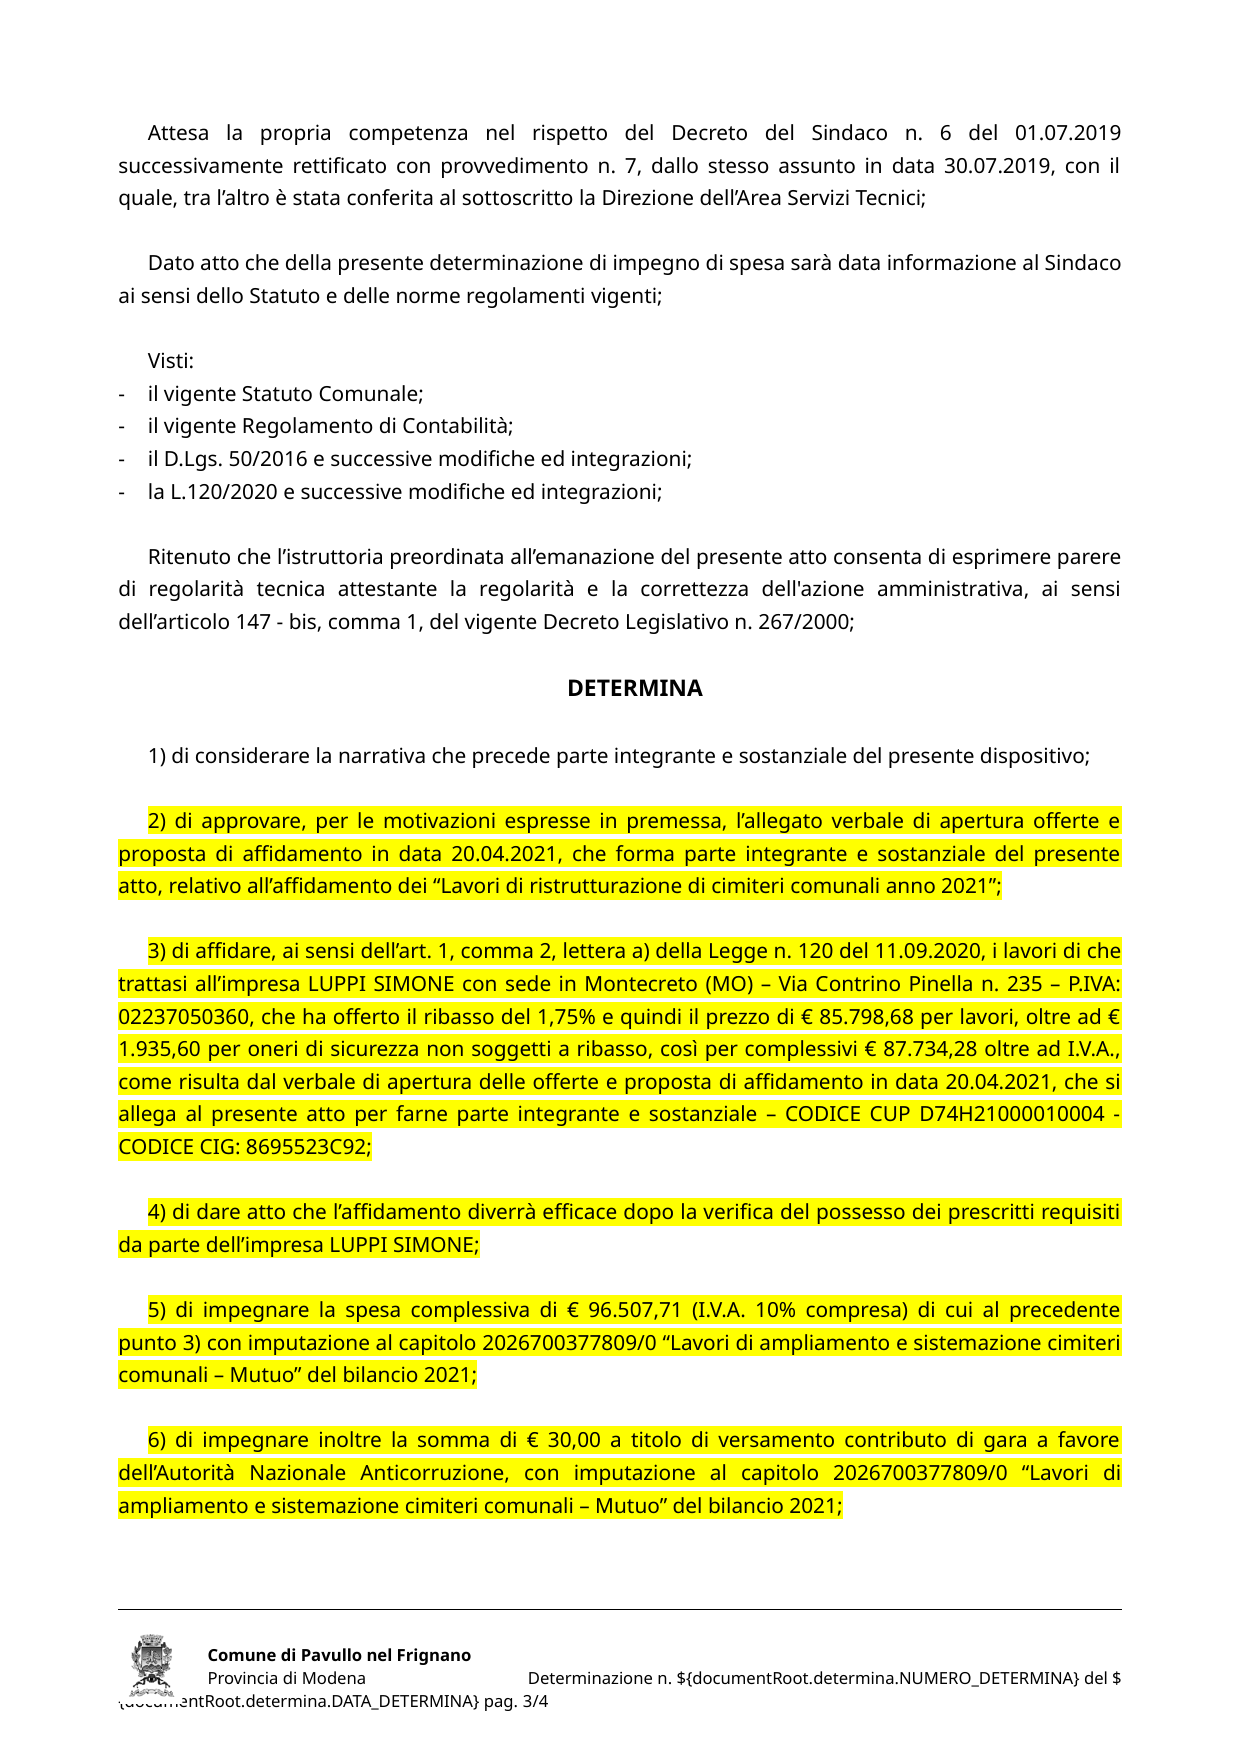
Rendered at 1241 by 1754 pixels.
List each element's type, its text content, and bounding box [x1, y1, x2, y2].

list il vigente Regolamento di Contabilità; [118, 412, 1122, 440]
text 6) di impegnare inoltre la somma di € 30,00 a titolo di versamento contributo di gara a favore dell’Autorità Nazionale Anticorruzione, con imputazione al capitolo 2026700377809/0 “Lavori di ampliamento e sistemazione cimiteri comunali – Mutuo” del bilancio 2021; [118, 1426, 1122, 1519]
text 1) di considerare la narrativa che precede parte integrante e sostanziale del presente dispositivo; [118, 741, 1122, 769]
list il vigente Statuto Comunale; [118, 379, 1122, 407]
text Visti: [118, 346, 1122, 375]
text 4) di dare atto che l’affidamento diverrà efficace dopo la verifica del possesso dei prescritti requisiti da parte dell’impresa LUPPI SIMONE; [118, 1197, 1122, 1258]
text Ritenuto che l’istruttoria preordinata all’emanazione del presente atto consenta di esprimere parere di regolarità tecnica attestante la regolarità e la correttezza dell'azione amministrativa, ai sensi dell’articolo 147 - bis, comma 1, del vigente Decreto Legislativo n. 267/2000; [118, 542, 1122, 636]
list la L.120/2020 e successive modifiche ed integrazioni; [118, 477, 1122, 505]
list il D.Lgs. 50/2016 e successive modifiche ed integrazioni; [118, 444, 1122, 473]
text 3) di affidare, ai sensi dell’art. 1, comma 2, lettera a) della Legge n. 120 del 11.09.2020, i lavori di che trattasi all’impresa LUPPI SIMONE con sede in Montecreto (MO) – Via Contrino Pinella n. 235 – P.IVA: 02237050360, che ha offerto il ribasso del 1,75% e quindi il prezzo di € 85.798,68 per lavori, oltre ad € 1.935,60 per oneri di sicurezza non soggetti a ribasso, così per complessivi € 87.734,28 oltre ad I.V.A., come risulta dal verbale di apertura delle offerte e proposta di affidamento in data 20.04.2021, che si allega al presente atto per farne parte integrante e sostanziale – CODICE CUP D74H21000010004 - CODICE CIG: 8695523C92; [118, 937, 1122, 1161]
text DETERMINA [118, 672, 1122, 704]
text Dato atto che della presente determinazione di impegno di spesa sarà data informazione al Sindaco ai sensi dello Statuto e delle norme regolamenti vigenti; [118, 248, 1122, 309]
picture [120, 1631, 183, 1704]
text 5) di impegnare la spesa complessiva di € 96.507,71 (I.V.A. 10% compresa) di cui al precedente punto 3) con imputazione al capitolo 2026700377809/0 “Lavori di ampliamento e sistemazione cimiteri comunali – Mutuo” del bilancio 2021; [118, 1295, 1122, 1389]
text 2) di approvare, per le motivazioni espresse in premessa, l’allegato verbale di apertura offerte e proposta di affidamento in data 20.04.2021, che forma parte integrante e sostanziale del presente atto, relativo all’affidamento dei “Lavori di ristrutturazione di cimiteri comunali anno 2021”; [118, 806, 1122, 900]
text Attesa la propria competenza nel rispetto del Decreto del Sindaco n. 6 del 01.07.2019 successivamente rettificato con provvedimento n. 7, dallo stesso assunto in data 30.07.2019, con il quale, tra l’altro è stata conferita al sottoscritto la Direzione dell’Area Servizi Tecnici; [118, 118, 1122, 212]
